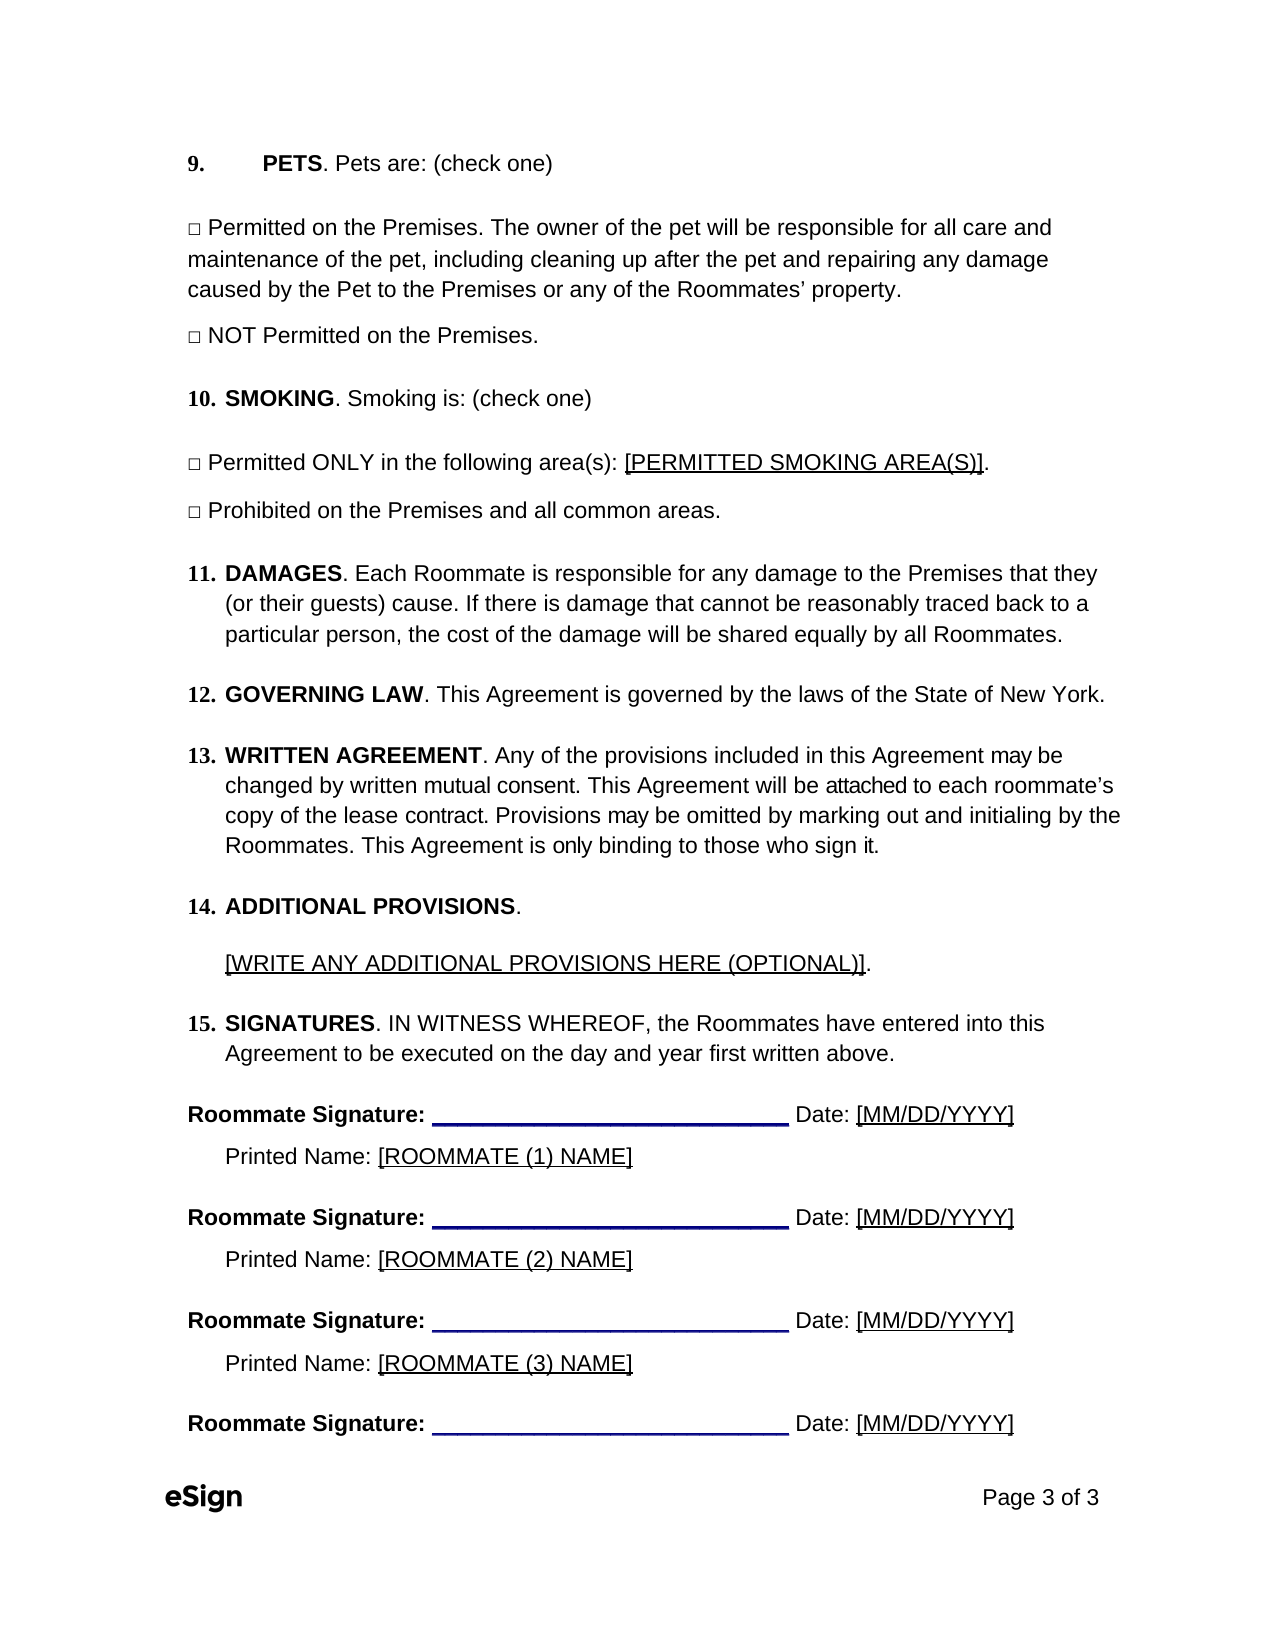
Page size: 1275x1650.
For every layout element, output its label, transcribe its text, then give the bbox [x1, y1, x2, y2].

list ☐ Permitted ONLY in the following area(s): [PERMITTED SMOKING AREA(S)]. [187, 445, 1125, 477]
text Printed Name: [ROOMMATE (2) NAME] [150, 1246, 1125, 1273]
list ☐ NOT Permitted on the Premises. [187, 319, 1125, 350]
list [WRITE ANY ADDITIONAL PROVISIONS HERE (OPTIONAL)]. [225, 949, 1125, 976]
list SMOKING. Smoking is: (check one) [187, 385, 1125, 411]
list Roommate Signature: ____________________________ Date: [MM/DD/YYYY] [187, 1410, 1125, 1436]
list Roommate Signature: ____________________________ Date: [MM/DD/YYYY] [187, 1307, 1125, 1333]
list PETS. Pets are: (check one) [187, 150, 1125, 176]
list Roommate Signature: ____________________________ Date: [MM/DD/YYYY] [187, 1101, 1125, 1127]
list ☐ Prohibited on the Premises and all common areas. [187, 494, 1125, 525]
list GOVERNING LAW. This Agreement is governed by the laws of the State of New York. [187, 681, 1125, 707]
list WRITTEN AGREEMENT. Any of the provisions included in this Agreement may be changed by written mutual consent. This Agreement will be attached to each roommate’s copy of the lease contract. Provisions may be omitted by marking out and initialing by the Roommates. This Agreement is only binding to those who sign it. [187, 742, 1125, 859]
list DAMAGES. Each Roommate is responsible for any damage to the Premises that they (or their guests) cause. If there is damage that cannot be reasonably traced back to a particular person, the cost of the damage will be shared equally by all Roommates. [187, 560, 1125, 647]
list SIGNATURES. IN WITNESS WHEREOF, the Roommates have entered into this Agreement to be executed on the day and year first written above. [187, 1010, 1125, 1067]
text Printed Name: [ROOMMATE (3) NAME] [150, 1349, 1125, 1376]
list ☐ Permitted on the Premises. The owner of the pet will be responsible for all care and maintenance of the pet, including cleaning up after the pet and repairing any damage caused by the Pet to the Premises or any of the Roommates’ property. [187, 211, 1125, 302]
text Printed Name: [ROOMMATE (1) NAME] [150, 1143, 1125, 1170]
list ADDITIONAL PROVISIONS. [187, 893, 1125, 919]
list Roommate Signature: ____________________________ Date: [MM/DD/YYYY] [187, 1204, 1125, 1230]
